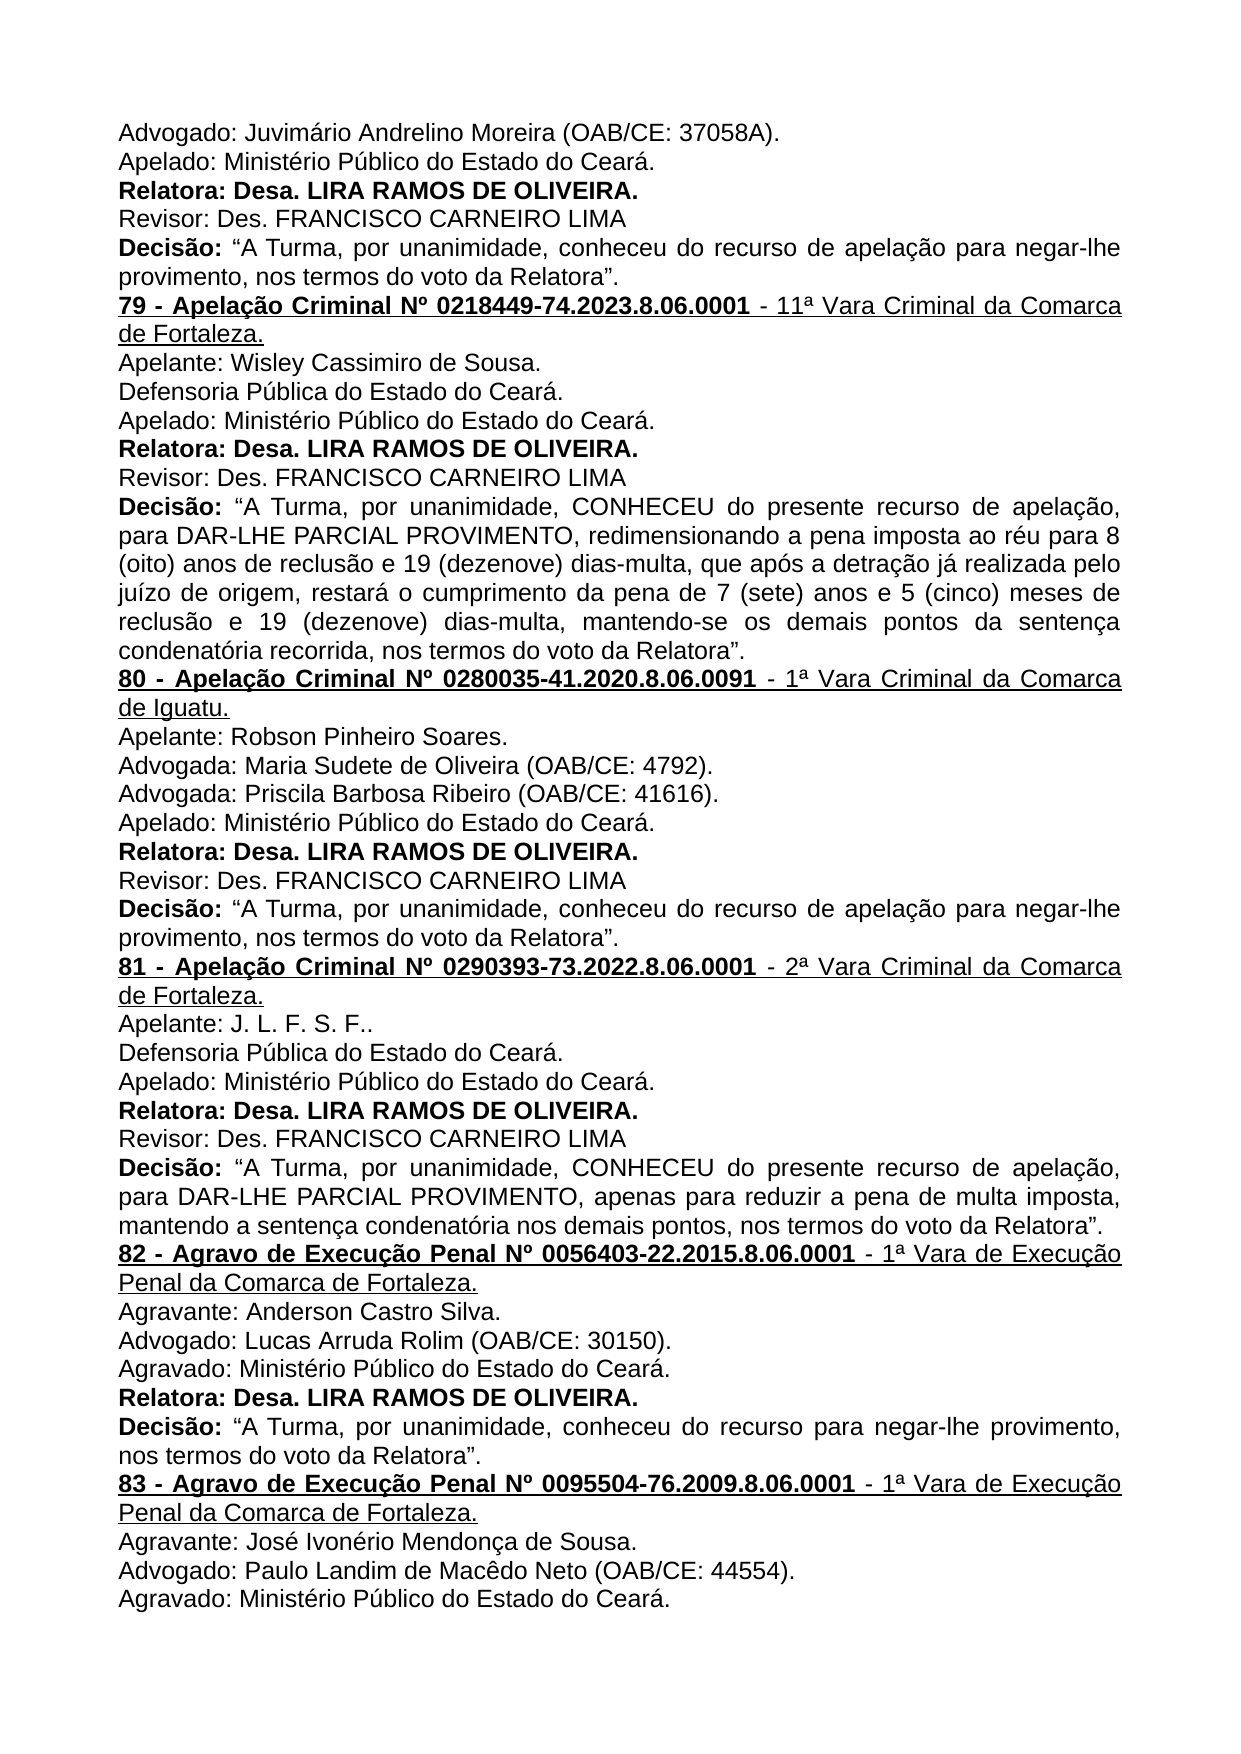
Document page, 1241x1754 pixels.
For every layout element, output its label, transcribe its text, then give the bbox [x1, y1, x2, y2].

text Agravado: Ministério Público do Estado do Ceará. [118, 1584, 1122, 1613]
text Apelado: Ministério Público do Estado do Ceará. [118, 406, 1122, 434]
text Advogada: Priscila Barbosa Ribeiro (OAB/CE: 41616). [118, 779, 1122, 808]
text Apelado: Ministério Público do Estado do Ceará. [118, 808, 1122, 837]
text Relatora: Desa. LIRA RAMOS DE OLIVEIRA. [118, 434, 1122, 463]
text Defensoria Pública do Estado do Ceará. [118, 1038, 1122, 1067]
text Advogado: Paulo Landim de Macêdo Neto (OAB/CE: 44554). [118, 1556, 1122, 1584]
text 79 - Apelação Criminal Nº 0218449-74.2023.8.06.0001 - 11ª Vara Criminal da Comarca [118, 291, 1122, 316]
text Agravante: Anderson Castro Silva. [118, 1297, 1122, 1326]
text Relatora: Desa. LIRA RAMOS DE OLIVEIRA. [118, 1096, 1122, 1124]
text Decisão: “A Turma, por unanimidade, conheceu do recurso para negar-lhe provimento, nos termos do voto da Relatora”. [118, 1412, 1122, 1469]
text 83 - Agravo de Execução Penal Nº 0095504-76.2009.8.06.0001 - 1ª Vara de Execução [118, 1469, 1122, 1494]
text Agravado: Ministério Público do Estado do Ceará. [118, 1354, 1122, 1383]
text Relatora: Desa. LIRA RAMOS DE OLIVEIRA. [118, 1383, 1122, 1412]
text Decisão: “A Turma, por unanimidade, conheceu do recurso de apelação para negar-lhe provimento, nos termos do voto da Relatora”. [118, 894, 1122, 952]
text Apelante: J. L. F. S. F.. [118, 1009, 1122, 1038]
text Penal da Comarca de Fortaleza. [118, 1266, 1122, 1297]
text Penal da Comarca de Fortaleza. [118, 1496, 1122, 1527]
text Relatora: Desa. LIRA RAMOS DE OLIVEIRA. [118, 837, 1122, 866]
text Decisão: “A Turma, por unanimidade, conheceu do recurso de apelação para negar-lhe provimento, nos termos do voto da Relatora”. [118, 233, 1122, 291]
text 81 - Apelação Criminal Nº 0290393-73.2022.8.06.0001 - 2ª Vara Criminal da Comarca [118, 952, 1122, 977]
text Decisão: “A Turma, por unanimidade, CONHECEU do presente recurso de apelação, para DAR-LHE PARCIAL PROVIMENTO, apenas para reduzir a pena de multa imposta, mantendo a sentença condenatória nos demais pontos, nos termos do voto da Relatora”. [118, 1153, 1122, 1239]
text Apelante: Wisley Cassimiro de Sousa. [118, 348, 1122, 377]
text Decisão: “A Turma, por unanimidade, CONHECEU do presente recurso de apelação, para DAR-LHE PARCIAL PROVIMENTO, redimensionando a pena imposta ao réu para 8 (oito) anos de reclusão e 19 (dezenove) dias-multa, que após a detração já realizada pelo juízo de origem, restará o cumprimento da pena de 7 (sete) anos e 5 (cinco) meses de reclusão e 19 (dezenove) dias-multa, mantendo-se os demais pontos da sentença condenatória recorrida, nos termos do voto da Relatora”. [118, 492, 1122, 664]
text Apelado: Ministério Público do Estado do Ceará. [118, 1067, 1122, 1096]
text Apelado: Ministério Público do Estado do Ceará. [118, 147, 1122, 176]
text de Fortaleza. [118, 978, 1122, 1009]
text Advogado: Juvimário Andrelino Moreira (OAB/CE: 37058A). [118, 118, 1122, 147]
text Revisor: Des. FRANCISCO CARNEIRO LIMA [118, 1124, 1122, 1153]
text 80 - Apelação Criminal Nº 0280035-41.2020.8.06.0091 - 1ª Vara Criminal da Comarca [118, 664, 1122, 689]
text Relatora: Desa. LIRA RAMOS DE OLIVEIRA. [118, 176, 1122, 204]
text Revisor: Des. FRANCISCO CARNEIRO LIMA [118, 463, 1122, 492]
text Advogada: Maria Sudete de Oliveira (OAB/CE: 4792). [118, 751, 1122, 779]
text Revisor: Des. FRANCISCO CARNEIRO LIMA [118, 866, 1122, 894]
text Apelante: Robson Pinheiro Soares. [118, 722, 1122, 751]
text 82 - Agravo de Execução Penal Nº 0056403-22.2015.8.06.0001 - 1ª Vara de Execução [118, 1239, 1122, 1264]
text Advogado: Lucas Arruda Rolim (OAB/CE: 30150). [118, 1326, 1122, 1354]
text de Fortaleza. [118, 317, 1122, 348]
text Defensoria Pública do Estado do Ceará. [118, 377, 1122, 406]
text de Iguatu. [118, 691, 1122, 722]
text Revisor: Des. FRANCISCO CARNEIRO LIMA [118, 204, 1122, 233]
text Agravante: José Ivonério Mendonça de Sousa. [118, 1527, 1122, 1556]
